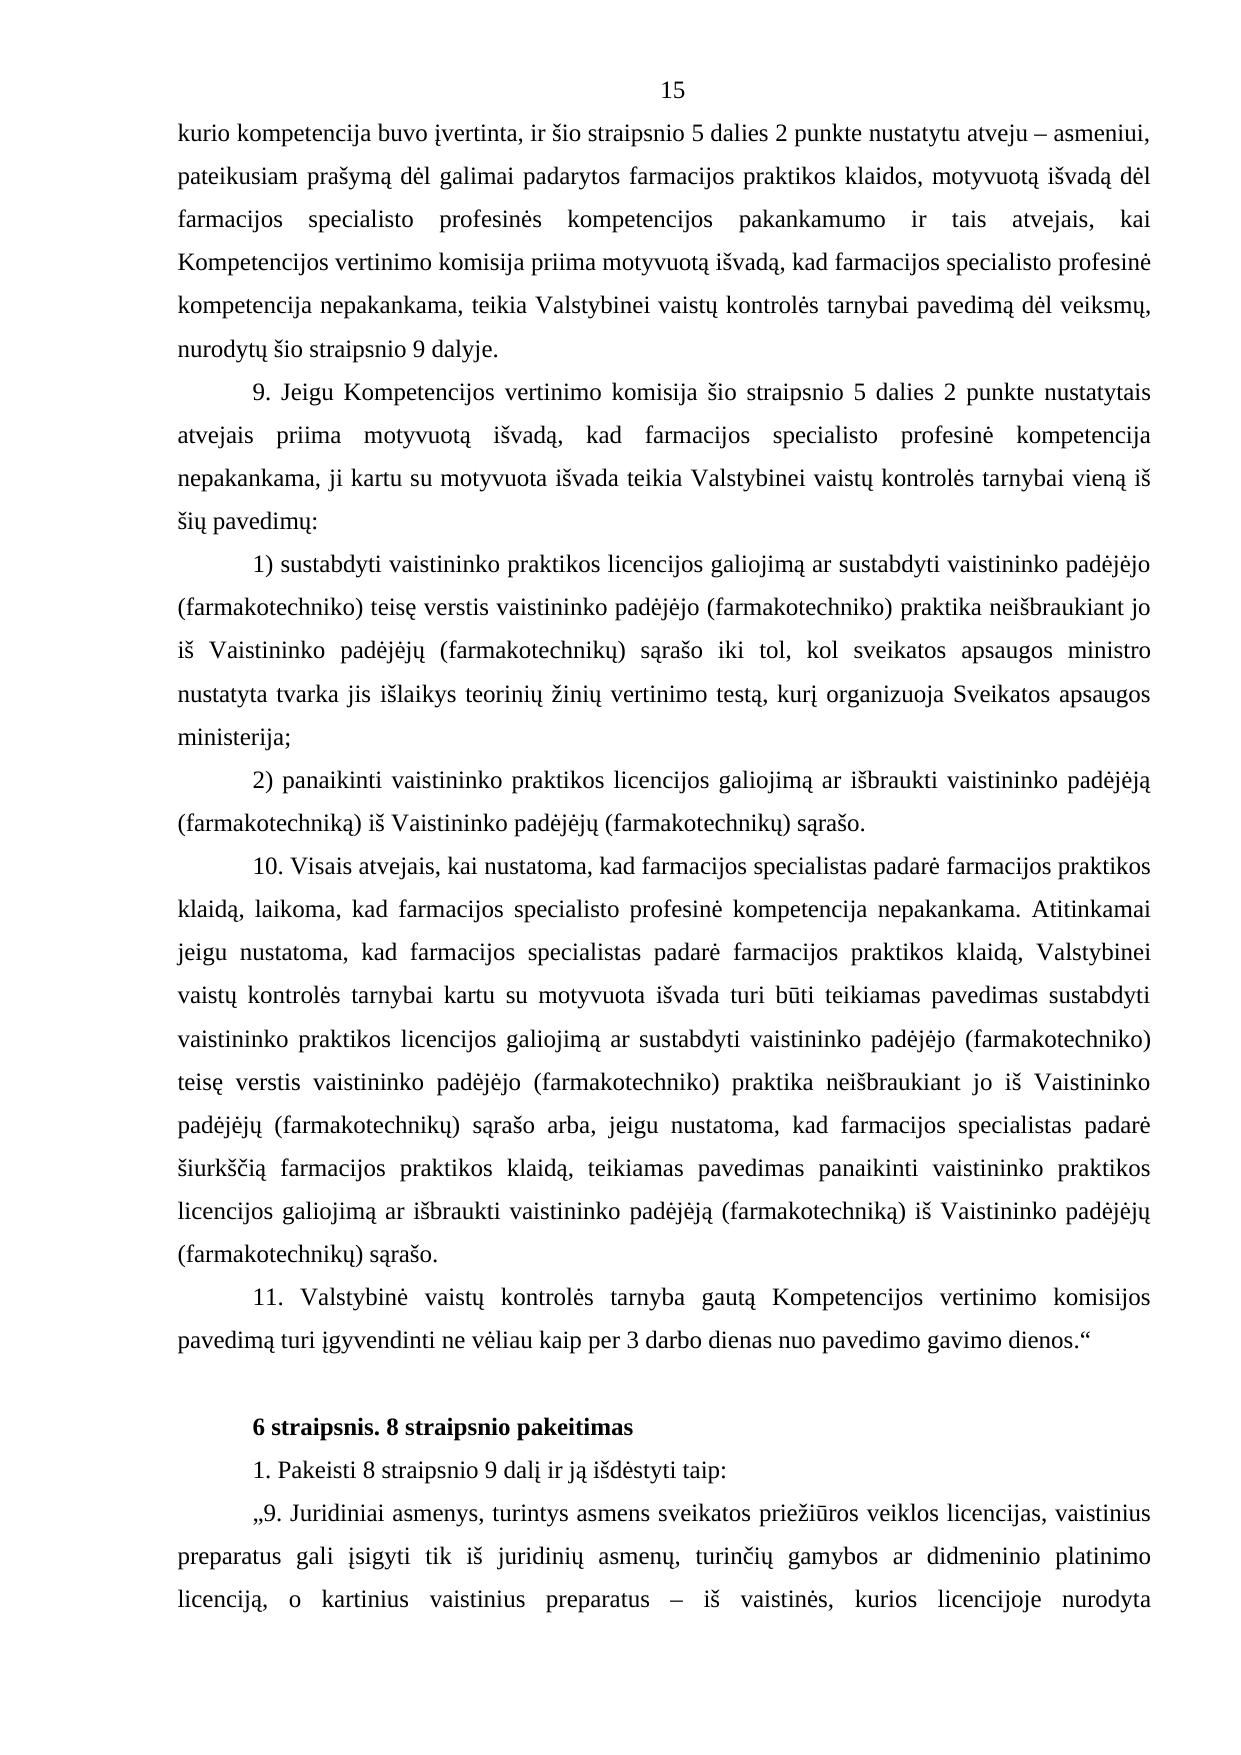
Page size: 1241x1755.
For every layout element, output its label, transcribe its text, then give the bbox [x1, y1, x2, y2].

text „9. Juridiniai asmenys, turintys asmens sveikatos priežiūros veiklos licencijas, vaistinius preparatus gali įsigyti tik iš juridinių asmenų, turinčių gamybos ar didmeninio platinimo licenciją, o kartinius vaistinius preparatus – iš vaistinės, kurios licencijoje nurodyta [177, 1498, 1152, 1613]
text 6 straipsnis. 8 straipsnio pakeitimas [177, 1412, 1152, 1441]
text 9. Jeigu Kompetencijos vertinimo komisija šio straipsnio 5 dalies 2 punkte nustatytais atvejais priima motyvuotą išvadą, kad farmacijos specialisto profesinė kompetencija nepakankama, ji kartu su motyvuota išvada teikia Valstybinei vaistų kontrolės tarnybai vieną iš šių pavedimų: [177, 377, 1152, 535]
text 1) sustabdyti vaistininko praktikos licencijos galiojimą ar sustabdyti vaistininko padėjėjo (farmakotechniko) teisę verstis vaistininko padėjėjo (farmakotechniko) praktika neišbraukiant jo iš Vaistininko padėjėjų (farmakotechnikų) sąrašo iki tol, kol sveikatos apsaugos ministro nustatyta tvarka jis išlaikys teorinių žinių vertinimo testą, kurį organizuoja Sveikatos apsaugos ministerija; [177, 549, 1152, 751]
text 2) panaikinti vaistininko praktikos licencijos galiojimą ar išbraukti vaistininko padėjėją (farmakotechniką) iš Vaistininko padėjėjų (farmakotechnikų) sąrašo. [177, 765, 1152, 837]
text 11. Valstybinė vaistų kontrolės tarnyba gautą Kompetencijos vertinimo komisijos pavedimą turi įgyvendinti ne vėliau kaip per 3 darbo dienas nuo pavedimo gavimo dienos.“ [177, 1282, 1152, 1354]
text 10. Visais atvejais, kai nustatoma, kad farmacijos specialistas padarė farmacijos praktikos klaidą, laikoma, kad farmacijos specialisto profesinė kompetencija nepakankama. Atitinkamai jeigu nustatoma, kad farmacijos specialistas padarė farmacijos praktikos klaidą, Valstybinei vaistų kontrolės tarnybai kartu su motyvuota išvada turi būti teikiamas pavedimas sustabdyti vaistininko praktikos licencijos galiojimą ar sustabdyti vaistininko padėjėjo (farmakotechniko) teisę verstis vaistininko padėjėjo (farmakotechniko) praktika neišbraukiant jo iš Vaistininko padėjėjų (farmakotechnikų) sąrašo arba, jeigu nustatoma, kad farmacijos specialistas padarė šiurkščią farmacijos praktikos klaidą, teikiamas pavedimas panaikinti vaistininko praktikos licencijos galiojimą ar išbraukti vaistininko padėjėją (farmakotechniką) iš Vaistininko padėjėjų (farmakotechnikų) sąrašo. [177, 851, 1152, 1268]
text 1. Pakeisti 8 straipsnio 9 dalį ir ją išdėstyti taip: [177, 1455, 1152, 1484]
text kurio kompetencija buvo įvertinta, ir šio straipsnio 5 dalies 2 punkte nustatytu atveju – asmeniui, pateikusiam prašymą dėl galimai padarytos farmacijos praktikos klaidos, motyvuotą išvadą dėl farmacijos specialisto profesinės kompetencijos pakankamumo ir tais atvejais, kai Kompetencijos vertinimo komisija priima motyvuotą išvadą, kad farmacijos specialisto profesinė kompetencija nepakankama, teikia Valstybinei vaistų kontrolės tarnybai pavedimą dėl veiksmų, nurodytų šio straipsnio 9 dalyje. [177, 118, 1152, 362]
